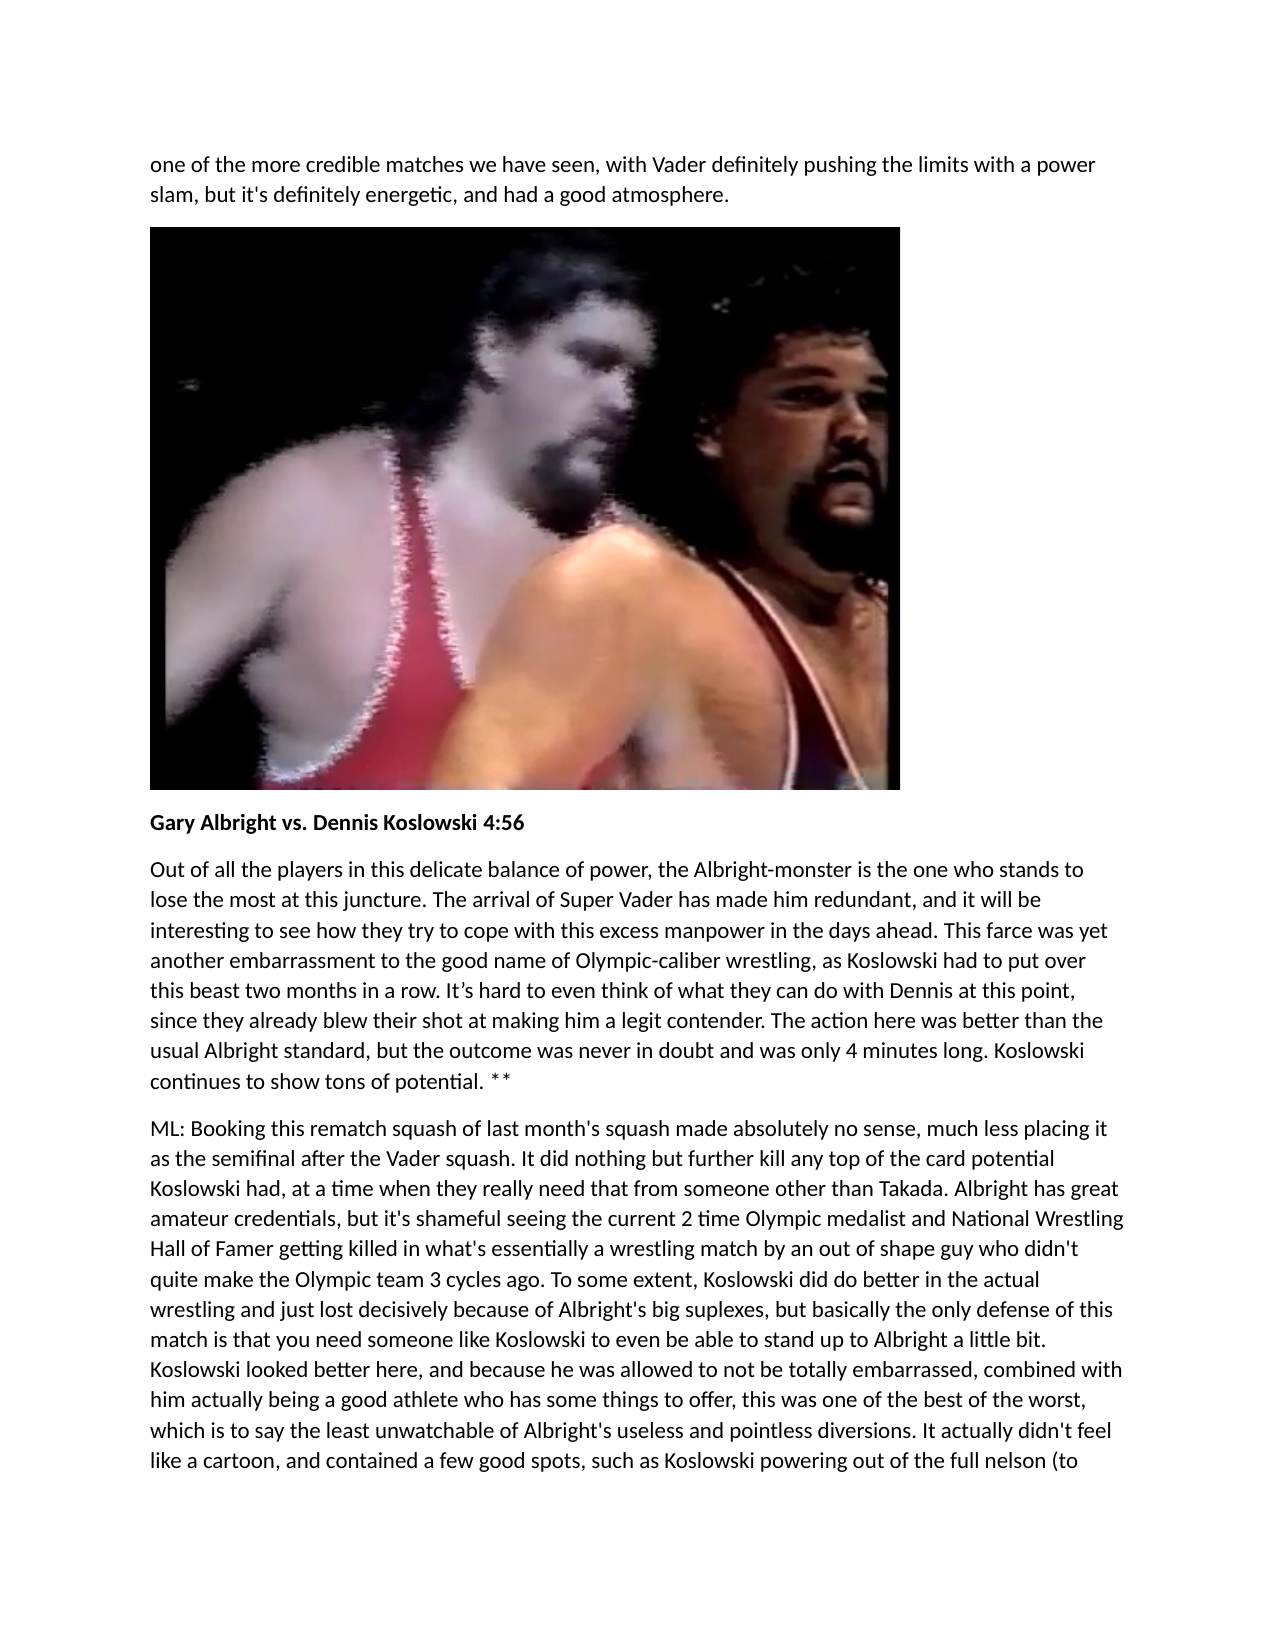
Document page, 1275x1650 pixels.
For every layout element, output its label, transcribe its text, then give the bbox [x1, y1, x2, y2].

picture [150, 227, 901, 790]
text Out of all the players in this delicate balance of power, the Albright-monster is the one who stands to lose the most at this juncture. The arrival of Super Vader has made him redundant, and it will be interesting to see how they try to cope with this excess manpower in the days ahead. This farce was yet another embarrassment to the good name of Olympic-caliber wrestling, as Koslowski had to put over this beast two months in a row. It’s hard to even think of what they can do with Dennis at this point, since they already blew their shot at making him a legit contender. The action here was better than the usual Albright standard, but the outcome was never in doubt and was only 4 minutes long. Koslowski continues to show tons of potential. ** [150, 855, 1125, 1095]
text one of the more credible matches we have seen, with Vader definitely pushing the limits with a power slam, but it's definitely energetic, and had a good atmosphere. [150, 150, 1125, 208]
text ML: Booking this rematch squash of last month's squash made absolutely no sense, much less placing it as the semifinal after the Vader squash. It did nothing but further kill any top of the card potential Koslowski had, at a time when they really need that from someone other than Takada. Albright has great amateur credentials, but it's shameful seeing the current 2 time Olympic medalist and National Wrestling Hall of Famer getting killed in what's essentially a wrestling match by an out of shape guy who didn't quite make the Olympic team 3 cycles ago. To some extent, Koslowski did do better in the actual wrestling and just lost decisively because of Albright's big suplexes, but basically the only defense of this match is that you need someone like Koslowski to even be able to stand up to Albright a little bit. Koslowski looked better here, and because he was allowed to not be totally embarrassed, combined with him actually being a good athlete who has some things to offer, this was one of the best of the worst, which is to say the least unwatchable of Albright's useless and pointless diversions. It actually didn't feel like a cartoon, and contained a few good spots, such as Koslowski powering out of the full nelson (to [150, 1114, 1125, 1474]
text Gary Albright vs. Dennis Koslowski 4:56 [150, 808, 1125, 836]
